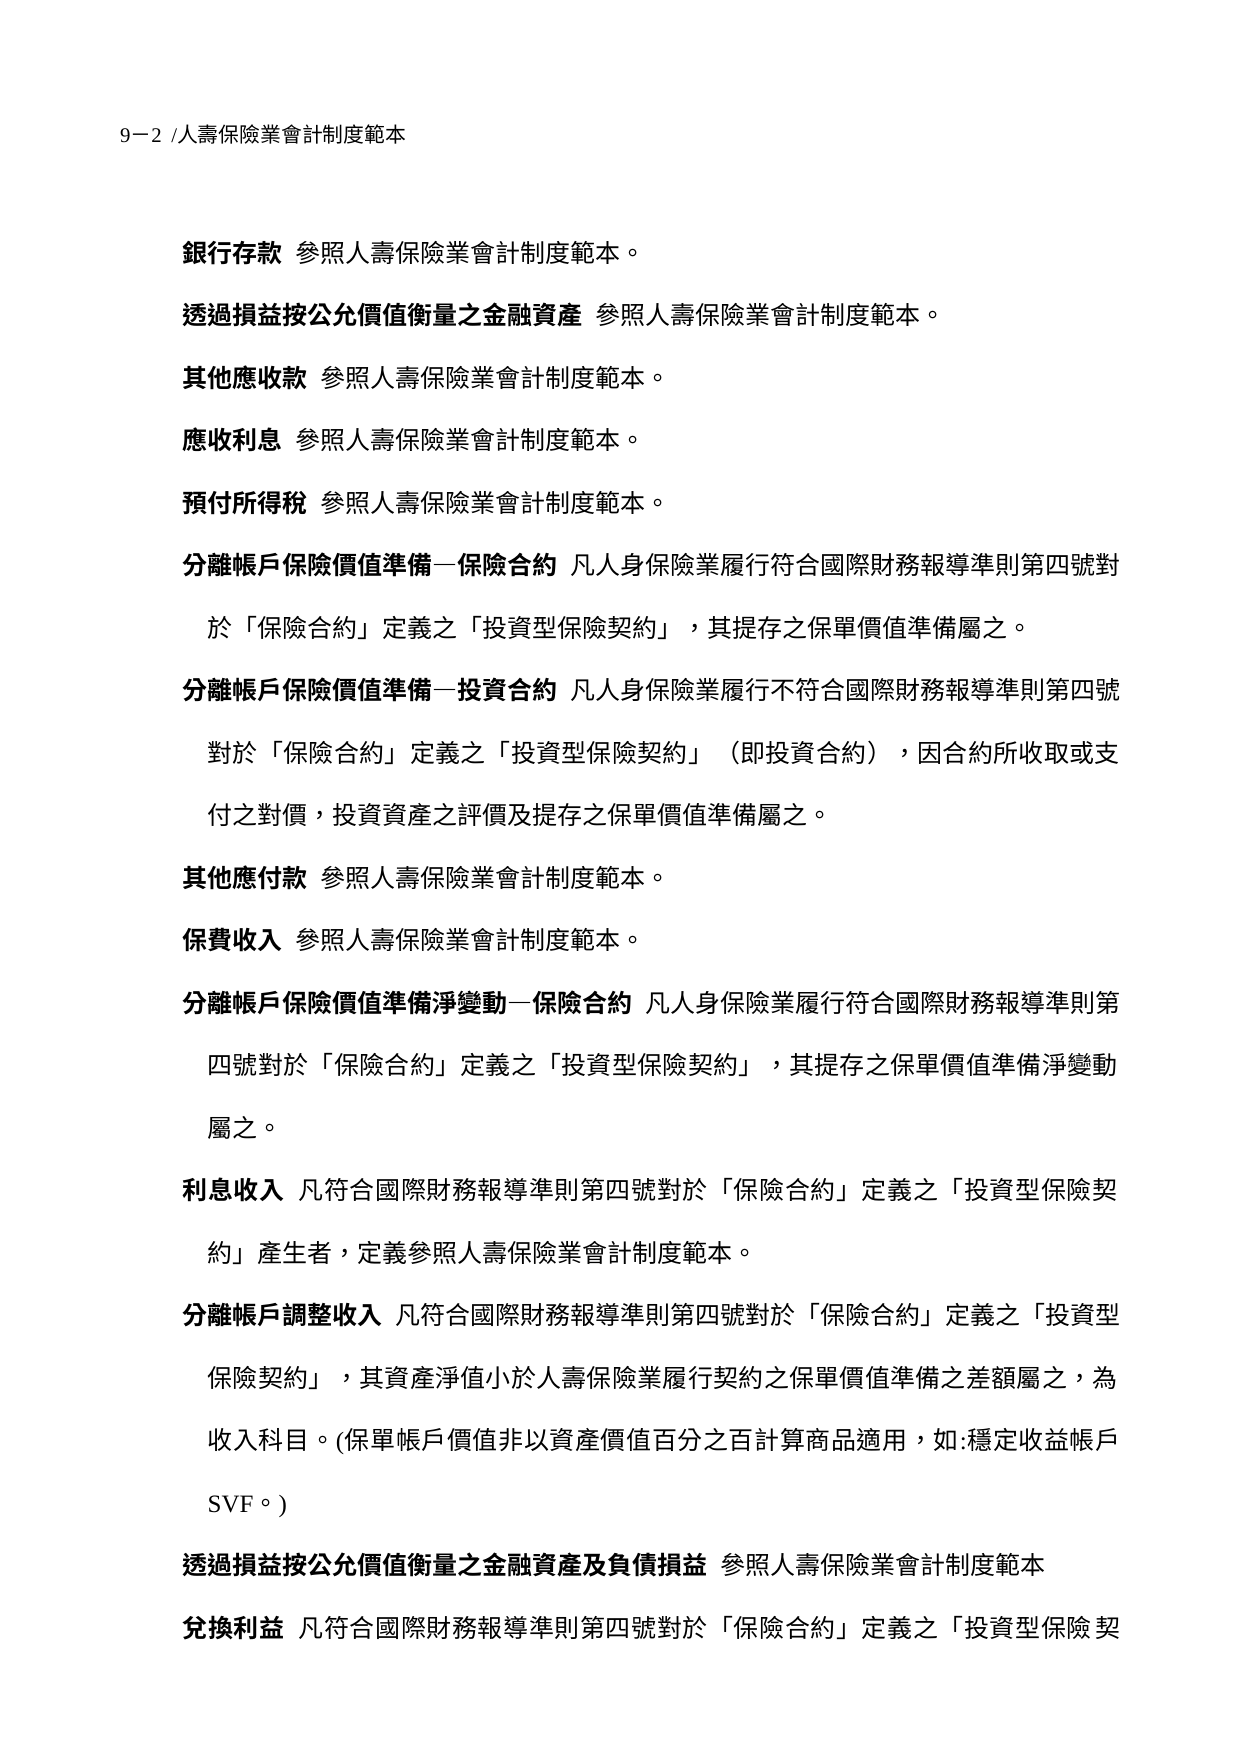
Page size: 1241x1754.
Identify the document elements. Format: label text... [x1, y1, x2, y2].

text 透過損益按公允價值衡量之金融資產及負債損益 參照人壽保險業會計制度範本 [182, 1522, 1120, 1584]
text 分離帳戶保險價值準備淨變動—保險合約 凡人身保險業履行符合國際財務報導準則第四號對於「保險合約」定義之「投資型保險契約」，其提存之保單價值準備淨變動屬之。 [182, 959, 1120, 1147]
text 分離帳戶保險價值準備—投資合約 凡人身保險業履行不符合國際財務報導準則第四號對於「保險合約」定義之「投資型保險契約」（即投資合約），因合約所收取或支付之對價，投資資產之評價及提存之保單價值準備屬之。 [182, 647, 1120, 834]
text 其他應付款 參照人壽保險業會計制度範本。 [182, 834, 1120, 897]
text 分離帳戶保險價值準備—保險合約 凡人身保險業履行符合國際財務報導準則第四號對於「保險合約」定義之「投資型保險契約」，其提存之保單價值準備屬之。 [182, 522, 1120, 647]
text 利息收入 凡符合國際財務報導準則第四號對於「保險合約」定義之「投資型保險契約」產生者，定義參照人壽保險業會計制度範本。 [182, 1147, 1120, 1272]
text 預付所得稅 參照人壽保險業會計制度範本。 [182, 459, 1120, 522]
text 銀行存款 參照人壽保險業會計制度範本。 [182, 209, 1120, 272]
text 保費收入 參照人壽保險業會計制度範本。 [182, 897, 1120, 959]
text 兌換利益 凡符合國際財務報導準則第四號對於「保險合約」定義之「投資型保險契 [182, 1584, 1120, 1647]
text 其他應收款 參照人壽保險業會計制度範本。 [182, 334, 1120, 397]
text 分離帳戶調整收入 凡符合國際財務報導準則第四號對於「保險合約」定義之「投資型保險契約」，其資產淨值小於人壽保險業履行契約之保單價值準備之差額屬之，為收入科目。(保單帳戶價值非以資產價值百分之百計算商品適用，如:穩定收益帳戶SVF。) [182, 1272, 1120, 1522]
text 應收利息 參照人壽保險業會計制度範本。 [182, 397, 1120, 459]
text 透過損益按公允價值衡量之金融資產 參照人壽保險業會計制度範本。 [182, 272, 1120, 334]
